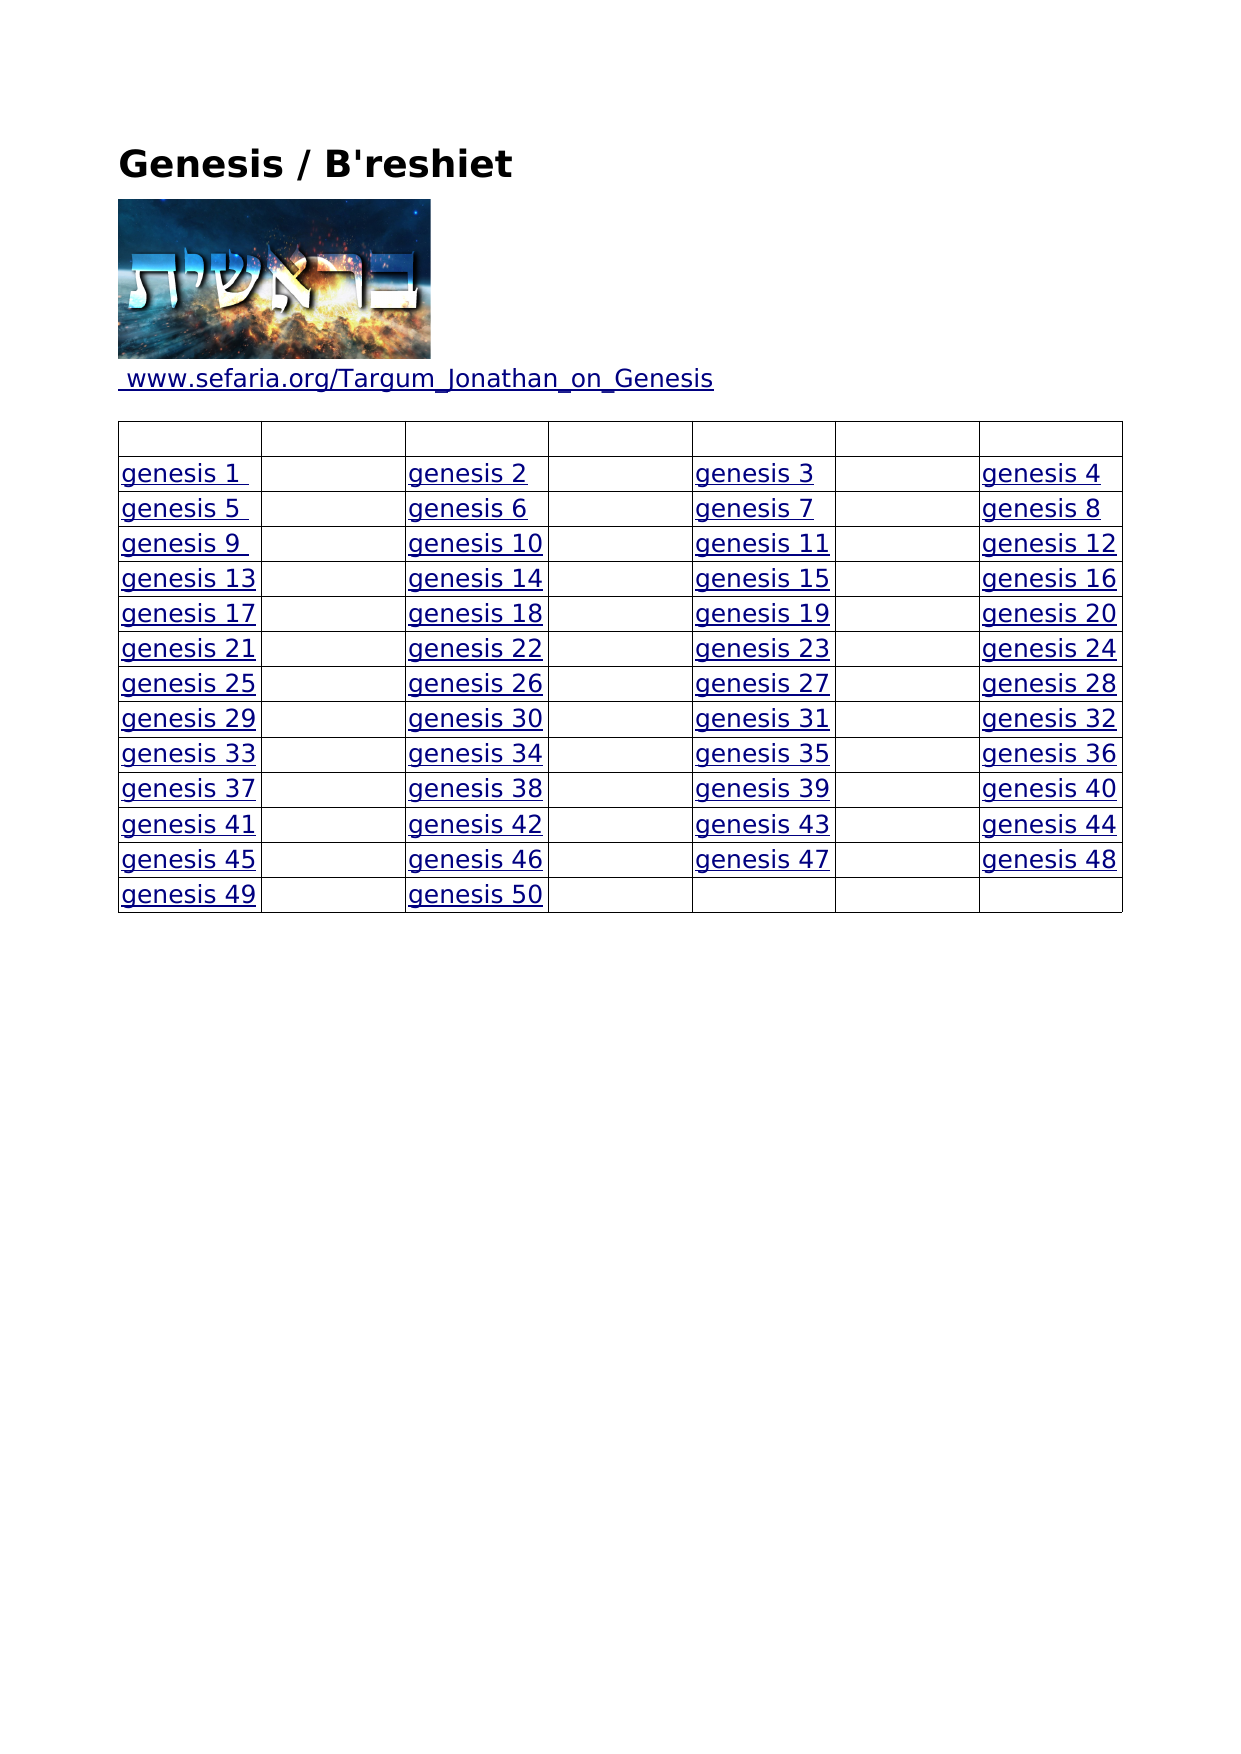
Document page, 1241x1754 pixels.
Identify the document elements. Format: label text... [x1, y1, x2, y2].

table_cell [262, 632, 405, 666]
table_header [119, 422, 261, 456]
table_cell genesis 44 [980, 808, 1122, 842]
table_cell genesis 31 [693, 702, 835, 737]
table_cell genesis 29 [119, 702, 261, 737]
table_cell [549, 527, 692, 561]
table_cell genesis 26 [406, 667, 548, 701]
table_cell [836, 492, 979, 526]
table_cell genesis 42 [406, 808, 548, 842]
table_cell [262, 492, 405, 526]
table_cell [836, 878, 979, 912]
table_cell genesis 7 [693, 492, 835, 526]
table_cell genesis 19 [693, 597, 835, 631]
table_cell genesis 12 [980, 527, 1122, 561]
table_header [406, 422, 548, 456]
picture [118, 199, 431, 359]
table_cell genesis 14 [406, 562, 548, 596]
subtitle Genesis / B'reshiet [118, 143, 1122, 187]
table_cell genesis 34 [406, 738, 548, 772]
table_cell [549, 702, 692, 737]
table_cell genesis 28 [980, 667, 1122, 701]
table_cell [693, 878, 835, 912]
table_cell genesis 45 [119, 843, 261, 877]
table_cell genesis 41 [119, 808, 261, 842]
table_cell [549, 773, 692, 807]
table_cell genesis 36 [980, 738, 1122, 772]
table_cell [836, 843, 979, 877]
table_cell [549, 667, 692, 701]
table_cell [262, 457, 405, 491]
table_cell [836, 632, 979, 666]
table_cell [836, 562, 979, 596]
table_cell genesis 38 [406, 773, 548, 807]
table_cell genesis 5 [119, 492, 261, 526]
table_cell genesis 15 [693, 562, 835, 596]
table_cell [549, 632, 692, 666]
table_cell genesis 23 [693, 632, 835, 666]
table_cell genesis 16 [980, 562, 1122, 596]
table_cell [549, 492, 692, 526]
table_cell genesis 47 [693, 843, 835, 877]
table_cell genesis 9 [119, 527, 261, 561]
table_cell genesis 48 [980, 843, 1122, 877]
table_cell genesis 1 [119, 457, 261, 491]
table_cell [549, 738, 692, 772]
table_cell genesis 49 [119, 878, 261, 912]
table_header [549, 422, 692, 456]
table_cell genesis 8 [980, 492, 1122, 526]
table_header [262, 422, 405, 456]
table_cell [262, 562, 405, 596]
table_cell [549, 843, 692, 877]
table_cell genesis 13 [119, 562, 261, 596]
table_cell genesis 6 [406, 492, 548, 526]
table_cell [262, 597, 405, 631]
table_cell genesis 3 [693, 457, 835, 491]
table_cell genesis 20 [980, 597, 1122, 631]
table_cell genesis 2 [406, 457, 548, 491]
table_cell [836, 597, 979, 631]
table_cell genesis 11 [693, 527, 835, 561]
table_cell [262, 738, 405, 772]
table_cell genesis 17 [119, 597, 261, 631]
table_cell genesis 22 [406, 632, 548, 666]
table_cell [836, 457, 979, 491]
table_cell [836, 808, 979, 842]
table_cell [262, 878, 405, 912]
table_cell [262, 667, 405, 701]
table_cell genesis 46 [406, 843, 548, 877]
table_cell genesis 35 [693, 738, 835, 772]
table_cell genesis 4 [980, 457, 1122, 491]
table_cell [836, 527, 979, 561]
table_cell genesis 10 [406, 527, 548, 561]
text www.sefaria.org/Targum_Jonathan_on_Genesis [118, 199, 1122, 393]
table_cell [549, 562, 692, 596]
table_cell [262, 702, 405, 737]
table_cell [549, 878, 692, 912]
table_cell [262, 773, 405, 807]
table_cell genesis 40 [980, 773, 1122, 807]
table_cell genesis 39 [693, 773, 835, 807]
table_cell genesis 24 [980, 632, 1122, 666]
table_cell genesis 27 [693, 667, 835, 701]
table_cell genesis 43 [693, 808, 835, 842]
table_cell genesis 37 [119, 773, 261, 807]
table_cell [549, 597, 692, 631]
table_header [836, 422, 979, 456]
table_header [980, 422, 1122, 456]
table_cell genesis 50 [406, 878, 548, 912]
table_cell [836, 702, 979, 737]
table_cell genesis 33 [119, 738, 261, 772]
table_cell [836, 773, 979, 807]
table_cell [549, 808, 692, 842]
table_cell genesis 25 [119, 667, 261, 701]
table_cell genesis 32 [980, 702, 1122, 737]
table_header [693, 422, 835, 456]
table_cell genesis 18 [406, 597, 548, 631]
table_cell [836, 667, 979, 701]
table_cell genesis 30 [406, 702, 548, 737]
table_cell [262, 843, 405, 877]
table_cell [549, 457, 692, 491]
table_cell [262, 527, 405, 561]
table_cell [262, 808, 405, 842]
table_cell [836, 738, 979, 772]
table_cell [980, 878, 1122, 912]
table_cell genesis 21 [119, 632, 261, 666]
